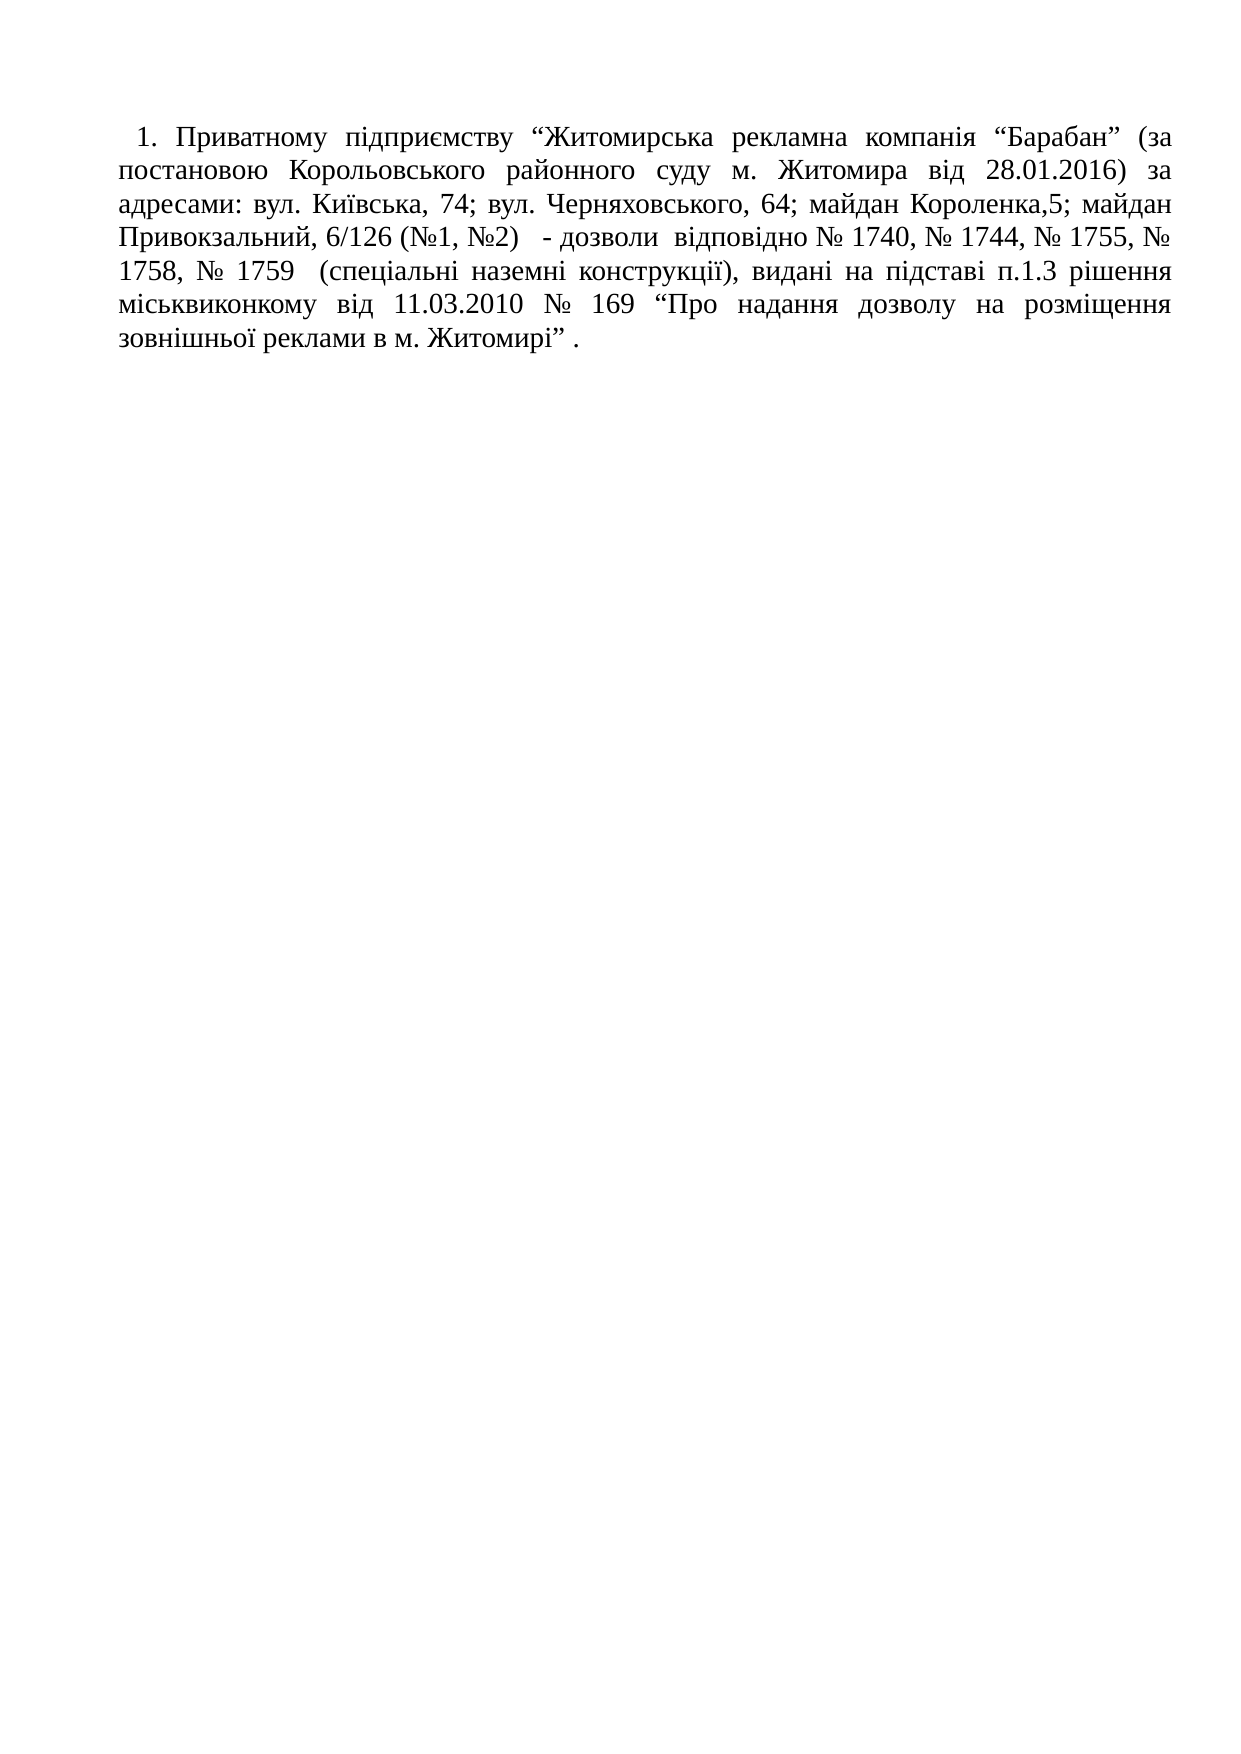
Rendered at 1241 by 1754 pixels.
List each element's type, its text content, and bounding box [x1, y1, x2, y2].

text 1. Приватному підприємству “Житомирська рекламна компанія “Барабан” (за постановою Корольовського районного суду м. Житомира від 28.01.2016) за адресами: вул. Київська, 74; вул. Черняховського, 64; майдан Короленка,5; майдан Привокзальний, 6/126 (№1, №2) - дозволи відповідно № 1740, № 1744, № 1755, № 1758, № 1759 (спеціальні наземні конструкції), видані на підставі п.1.3 рішення міськвиконкому від 11.03.2010 № 169 “Про надання дозволу на розміщення зовнішньої реклами в м. Житомирі” . [118, 119, 1173, 353]
